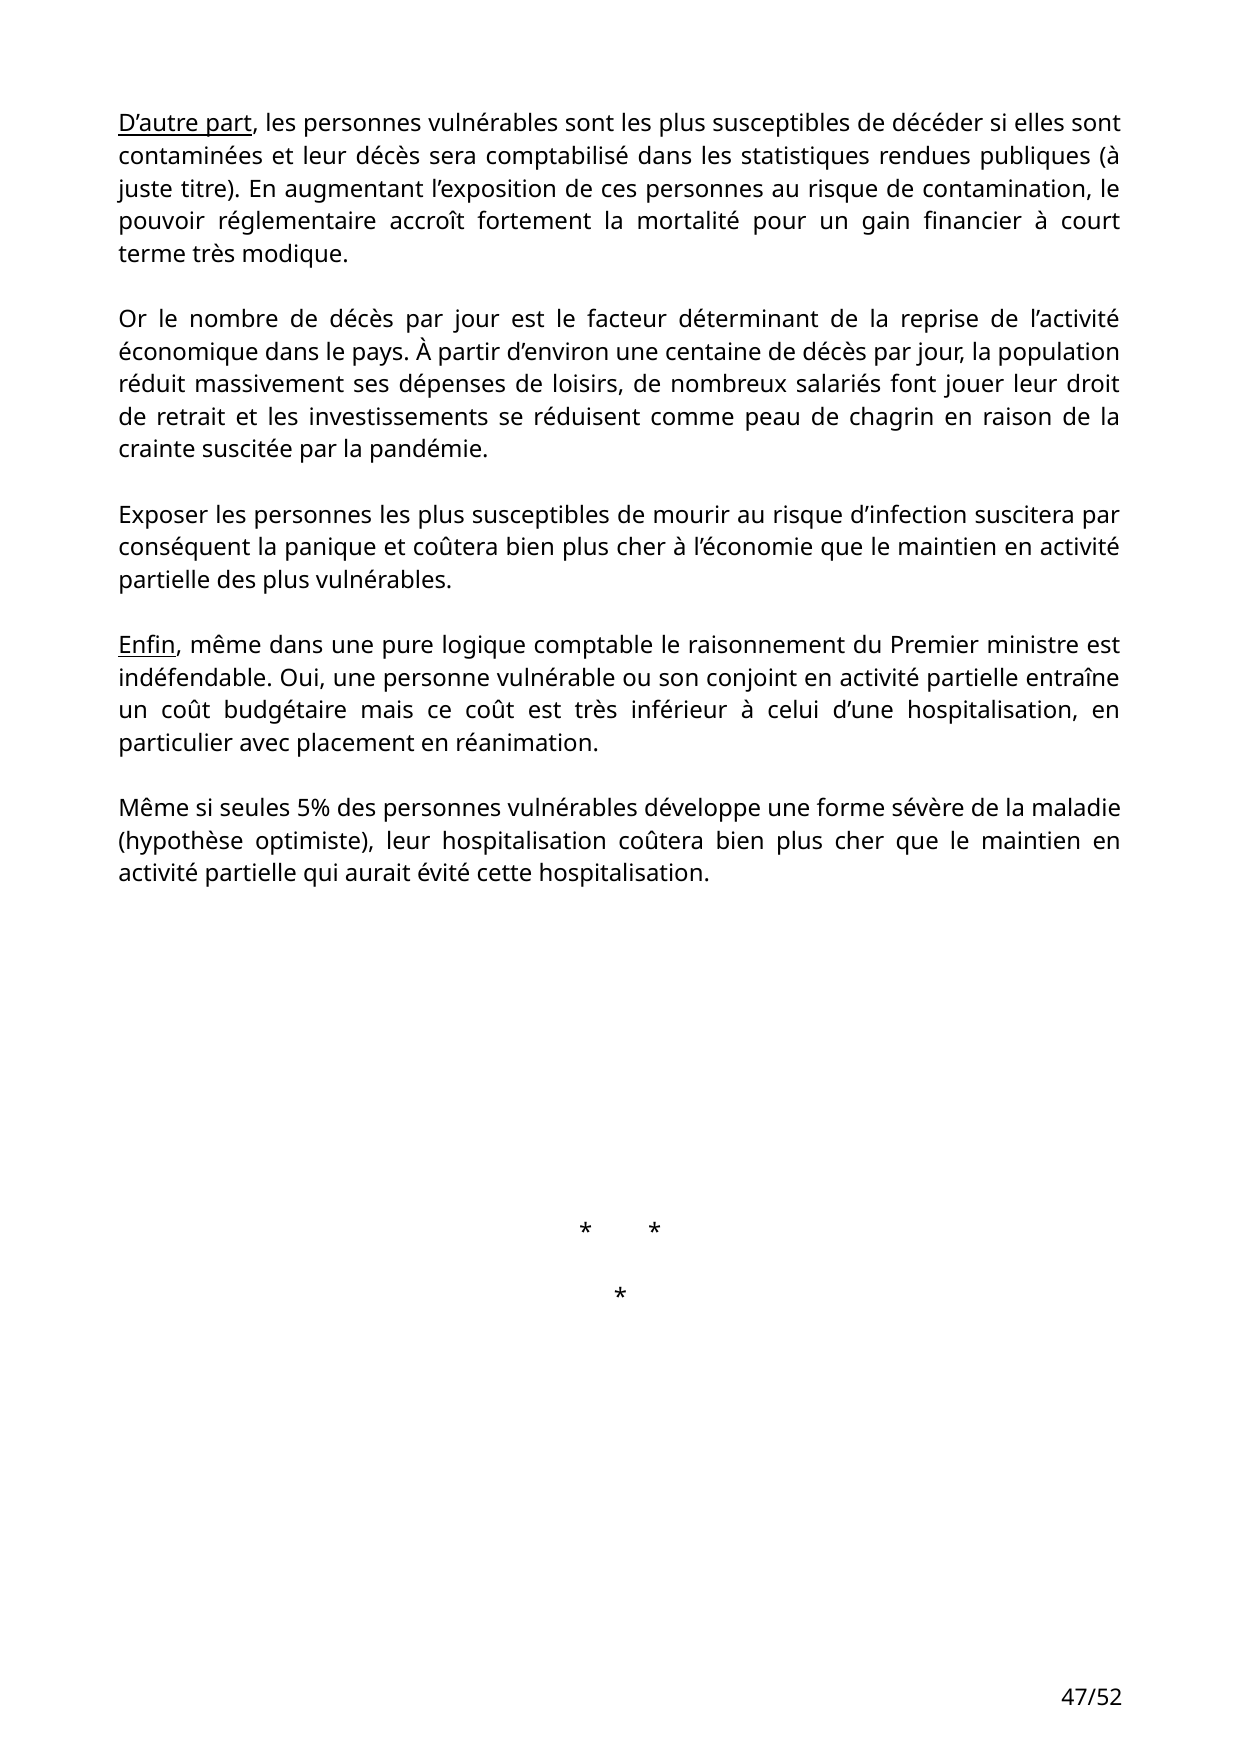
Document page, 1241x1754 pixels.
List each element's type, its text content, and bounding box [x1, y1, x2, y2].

text D’autre part, les personnes vulnérables sont les plus susceptibles de décéder si elles sont contaminées et leur décès sera comptabilisé dans les statistiques rendues publiques (à juste titre). En augmentant l’exposition de ces personnes au risque de contamination, le pouvoir réglementaire accroît fortement la mortalité pour un gain financier à court terme très modique. [118, 106, 1122, 269]
text Exposer les personnes les plus susceptibles de mourir au risque d’infection suscitera par conséquent la panique et coûtera bien plus cher à l’économie que le maintien en activité partielle des plus vulnérables. [118, 497, 1122, 595]
text Or le nombre de décès par jour est le facteur déterminant de la reprise de l’activité économique dans le pays. À partir d’environ une centaine de décès par jour, la population réduit massivement ses dépenses de loisirs, de nombreux salariés font jouer leur droit de retrait et les investissements se réduisent comme peau de chagrin en raison de la crainte suscitée par la pandémie. [118, 302, 1122, 465]
text * [118, 1280, 1122, 1313]
text * * [118, 1215, 1122, 1247]
text Même si seules 5% des personnes vulnérables développe une forme sévère de la maladie (hypothèse optimiste), leur hospitalisation coûtera bien plus cher que le maintien en activité partielle qui aurait évité cette hospitalisation. [118, 791, 1122, 889]
text Enfin, même dans une pure logique comptable le raisonnement du Premier ministre est indéfendable. Oui, une personne vulnérable ou son conjoint en activité partielle entraîne un coût budgétaire mais ce coût est très inférieur à celui d’une hospitalisation, en particulier avec placement en réanimation. [118, 628, 1122, 758]
